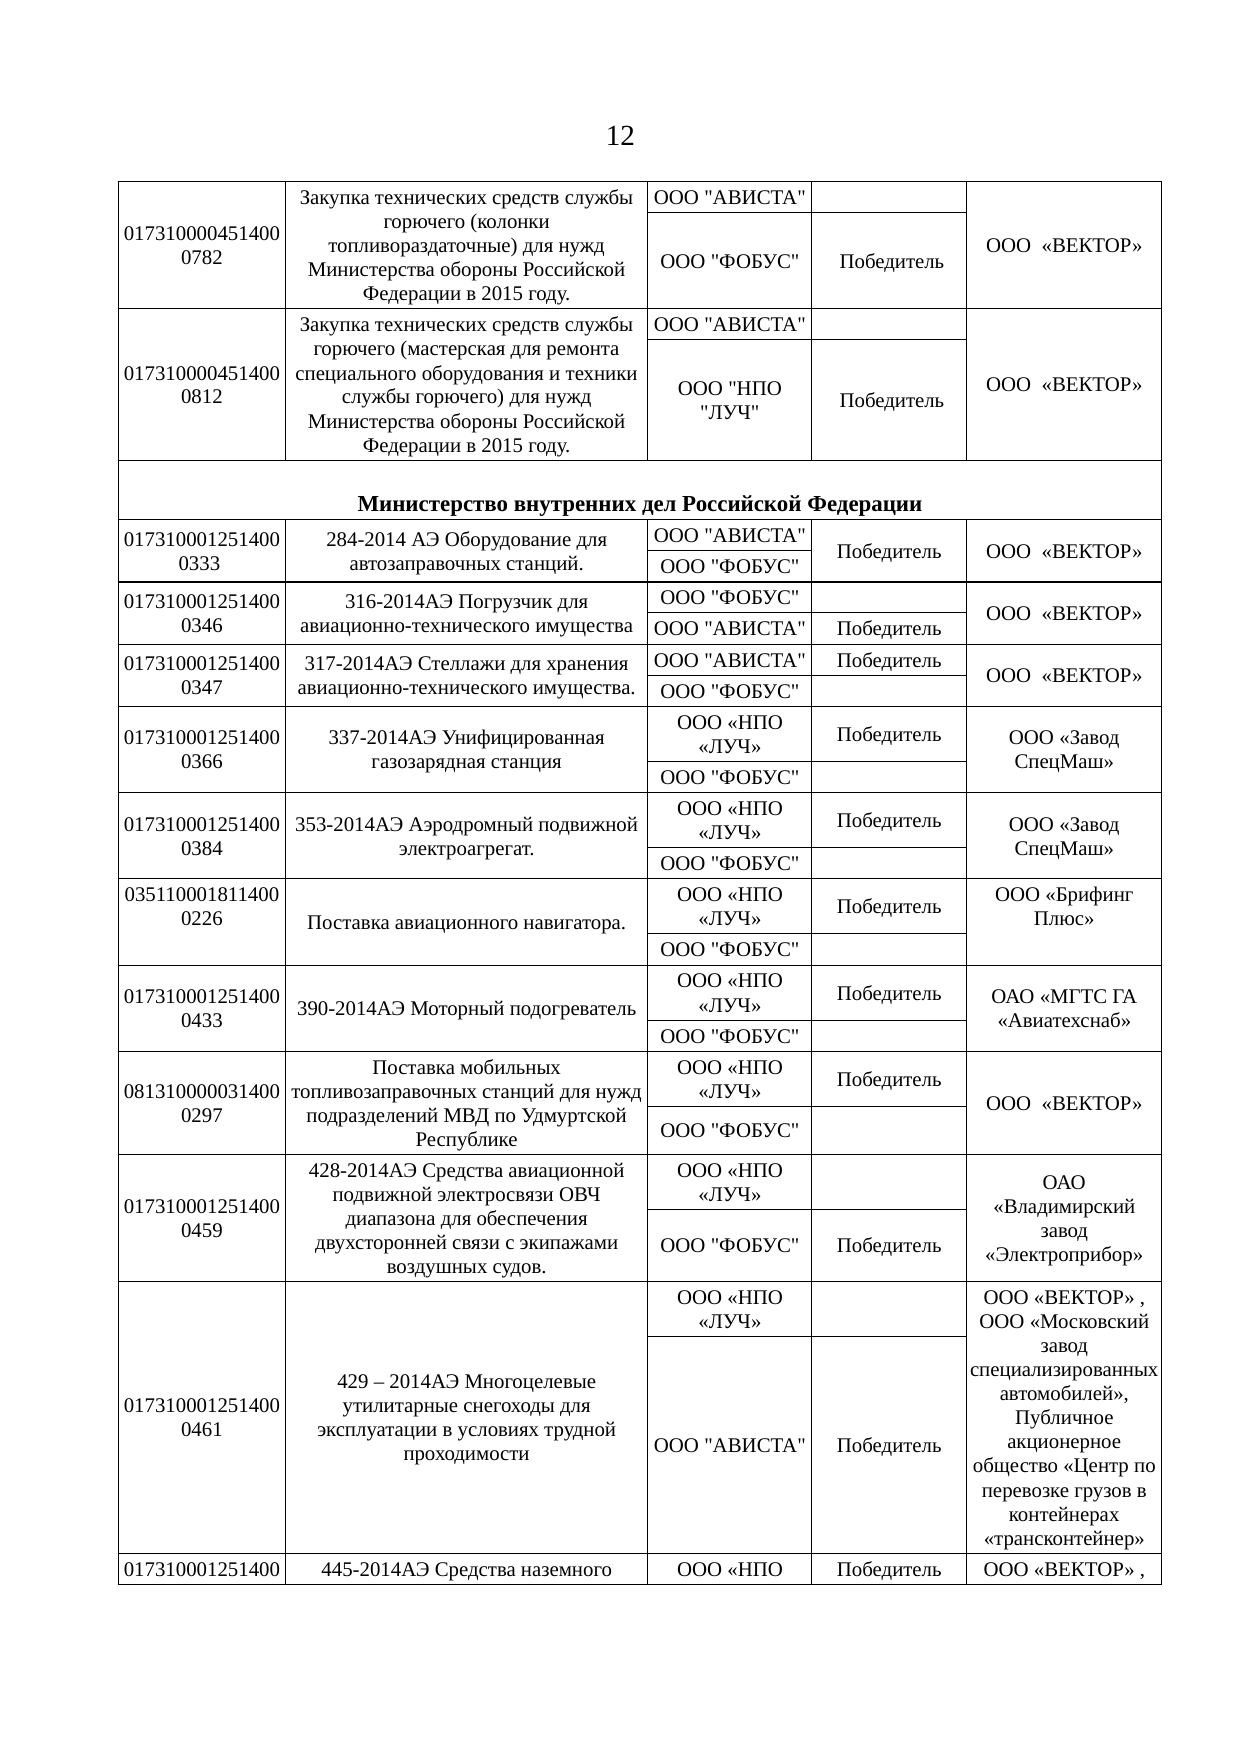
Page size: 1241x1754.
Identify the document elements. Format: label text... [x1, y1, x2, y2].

table_cell Поставка авиационного навигатора. [286, 879, 647, 964]
table_cell ООО «Брифинг Плюс» [967, 879, 1161, 964]
table_cell [812, 182, 966, 212]
table_cell ООО «НПО «ЛУЧ» [648, 1155, 811, 1209]
table_cell ООО "ФОБУС" [648, 762, 811, 792]
table_cell [812, 934, 966, 964]
table_cell 445-2014АЭ Средства наземного [286, 1554, 647, 1583]
table_cell 0173100004514000782 [119, 182, 285, 308]
table_cell ООО «НПО «ЛУЧ» [648, 879, 811, 933]
table_cell ООО "АВИСТА" [648, 520, 811, 550]
table_cell ООО "ФОБУС" [648, 934, 811, 964]
table_cell ООО "ФОБУС" [648, 1210, 811, 1281]
table_cell 429 – 2014АЭ Многоцелевые утилитарные снегоходы для эксплуатации в условиях трудной проходимости [286, 1282, 647, 1553]
table_cell [812, 1021, 966, 1051]
table_cell ООО «ВЕКТОР» [967, 583, 1161, 643]
table_cell 0173100012514000333 [119, 520, 285, 581]
table_cell 0173100012514000461 [119, 1282, 285, 1553]
table_cell [812, 1107, 966, 1154]
table_cell 337-2014АЭ Унифицированная газозарядная станция [286, 707, 647, 792]
table_cell Закупка технических средств службы горючего (колонки топливораздаточные) для нужд Министерства обороны Российской Федерации в 2015 году. [286, 182, 647, 308]
table_cell Победитель [812, 340, 966, 459]
table_cell Победитель [812, 966, 966, 1019]
table_cell 0173100012514000347 [119, 645, 285, 706]
table_cell Победитель [812, 1052, 966, 1106]
table_cell [812, 676, 966, 706]
table_cell ООО «НПО «ЛУЧ» [648, 1052, 811, 1106]
table_cell 390-2014АЭ Моторный подогреватель [286, 966, 647, 1051]
table_cell ООО "НПО "ЛУЧ" [648, 340, 811, 459]
table_cell ООО «ВЕКТОР» , [967, 1554, 1161, 1583]
table_cell 0173100012514000346 [119, 583, 285, 643]
table_cell Победитель [812, 879, 966, 933]
table_cell ООО "АВИСТА" [648, 182, 811, 212]
table_cell ООО «НПО «ЛУЧ» [648, 1282, 811, 1336]
table_cell Победитель [812, 1210, 966, 1281]
table_cell [812, 1282, 966, 1336]
table_cell Министерство внутренних дел Российской Федерации [119, 461, 1161, 519]
table_cell ООО «ВЕКТОР» [967, 182, 1161, 308]
table_cell ООО «Завод СпецМаш» [967, 793, 1161, 878]
table_cell ООО "АВИСТА" [648, 613, 811, 643]
table_cell ООО "АВИСТА" [648, 1337, 811, 1553]
table_cell Победитель [812, 793, 966, 847]
table_cell ООО "ФОБУС" [648, 676, 811, 706]
table_cell ООО «НПО «ЛУЧ» [648, 793, 811, 847]
table_cell ООО "ФОБУС" [648, 213, 811, 308]
table_cell 316-2014АЭ Погрузчик для авиационно-технического имущества [286, 583, 647, 643]
table_cell 0173100012514000459 [119, 1155, 285, 1281]
table_cell ОАО «МГТС ГА «Авиатехснаб» [967, 966, 1161, 1051]
table_cell 0173100012514000433 [119, 966, 285, 1051]
table_cell ООО "ФОБУС" [648, 1107, 811, 1154]
table_cell ООО "ФОБУС" [648, 583, 811, 612]
table_cell ООО "ФОБУС" [648, 551, 811, 581]
table_cell ООО «Завод СпецМаш» [967, 707, 1161, 792]
table_cell 0173100004514000812 [119, 309, 285, 459]
table_cell ООО «ВЕКТОР» [967, 645, 1161, 706]
table_cell [812, 1155, 966, 1209]
table_cell Победитель [812, 213, 966, 308]
table_cell 0351100018114000226 [119, 879, 285, 964]
table_cell ООО "ФОБУС" [648, 848, 811, 878]
table_cell ООО «ВЕКТОР» [967, 520, 1161, 581]
table_cell ООО «НПО [648, 1554, 811, 1583]
table_cell ООО "ФОБУС" [648, 1021, 811, 1051]
table_cell Победитель [812, 613, 966, 643]
table_cell 428-2014АЭ Средства авиационной подвижной электросвязи ОВЧ диапазона для обеспечения двухсторонней связи с экипажами воздушных судов. [286, 1155, 647, 1281]
table_cell 353-2014АЭ Аэродромный подвижной электроагрегат. [286, 793, 647, 878]
table_cell ООО «НПО «ЛУЧ» [648, 707, 811, 761]
table_cell 017310001251400 [119, 1554, 285, 1583]
table_cell ООО «НПО «ЛУЧ» [648, 966, 811, 1019]
table_cell ООО «ВЕКТОР» [967, 1052, 1161, 1154]
table_cell Победитель [812, 1554, 966, 1583]
table_cell ООО "АВИСТА" [648, 645, 811, 674]
table_cell 0813100000314000297 [119, 1052, 285, 1154]
table_cell [812, 583, 966, 612]
table_cell ОАО «Владимирский завод «Электроприбор» [967, 1155, 1161, 1281]
table_cell Победитель [812, 645, 966, 674]
table_cell ООО «ВЕКТОР» [967, 309, 1161, 459]
table_cell Победитель [812, 520, 966, 581]
table_cell 284-2014 АЭ Оборудование для автозаправочных станций. [286, 520, 647, 581]
table_cell ООО "АВИСТА" [648, 309, 811, 339]
table_cell Победитель [812, 707, 966, 761]
table_cell ООО «ВЕКТОР» , ООО «Московский завод специализированных автомобилей», Публичное акционерное общество «Центр по перевозке грузов в контейнерах «трансконтейнер» [967, 1282, 1161, 1553]
table_cell [812, 309, 966, 339]
table_cell [812, 848, 966, 878]
table_cell Победитель [812, 1337, 966, 1553]
table_cell 317-2014АЭ Стеллажи для хранения авиационно-технического имущества. [286, 645, 647, 706]
table_cell 0173100012514000366 [119, 707, 285, 792]
table_cell Поставка мобильных топливозаправочных станций для нужд подразделений МВД по Удмуртской Республике [286, 1052, 647, 1154]
table_cell Закупка технических средств службы горючего (мастерская для ремонта специального оборудования и техники службы горючего) для нужд Министерства обороны Российской Федерации в 2015 году. [286, 309, 647, 459]
table_cell 0173100012514000384 [119, 793, 285, 878]
table_cell [812, 762, 966, 792]
